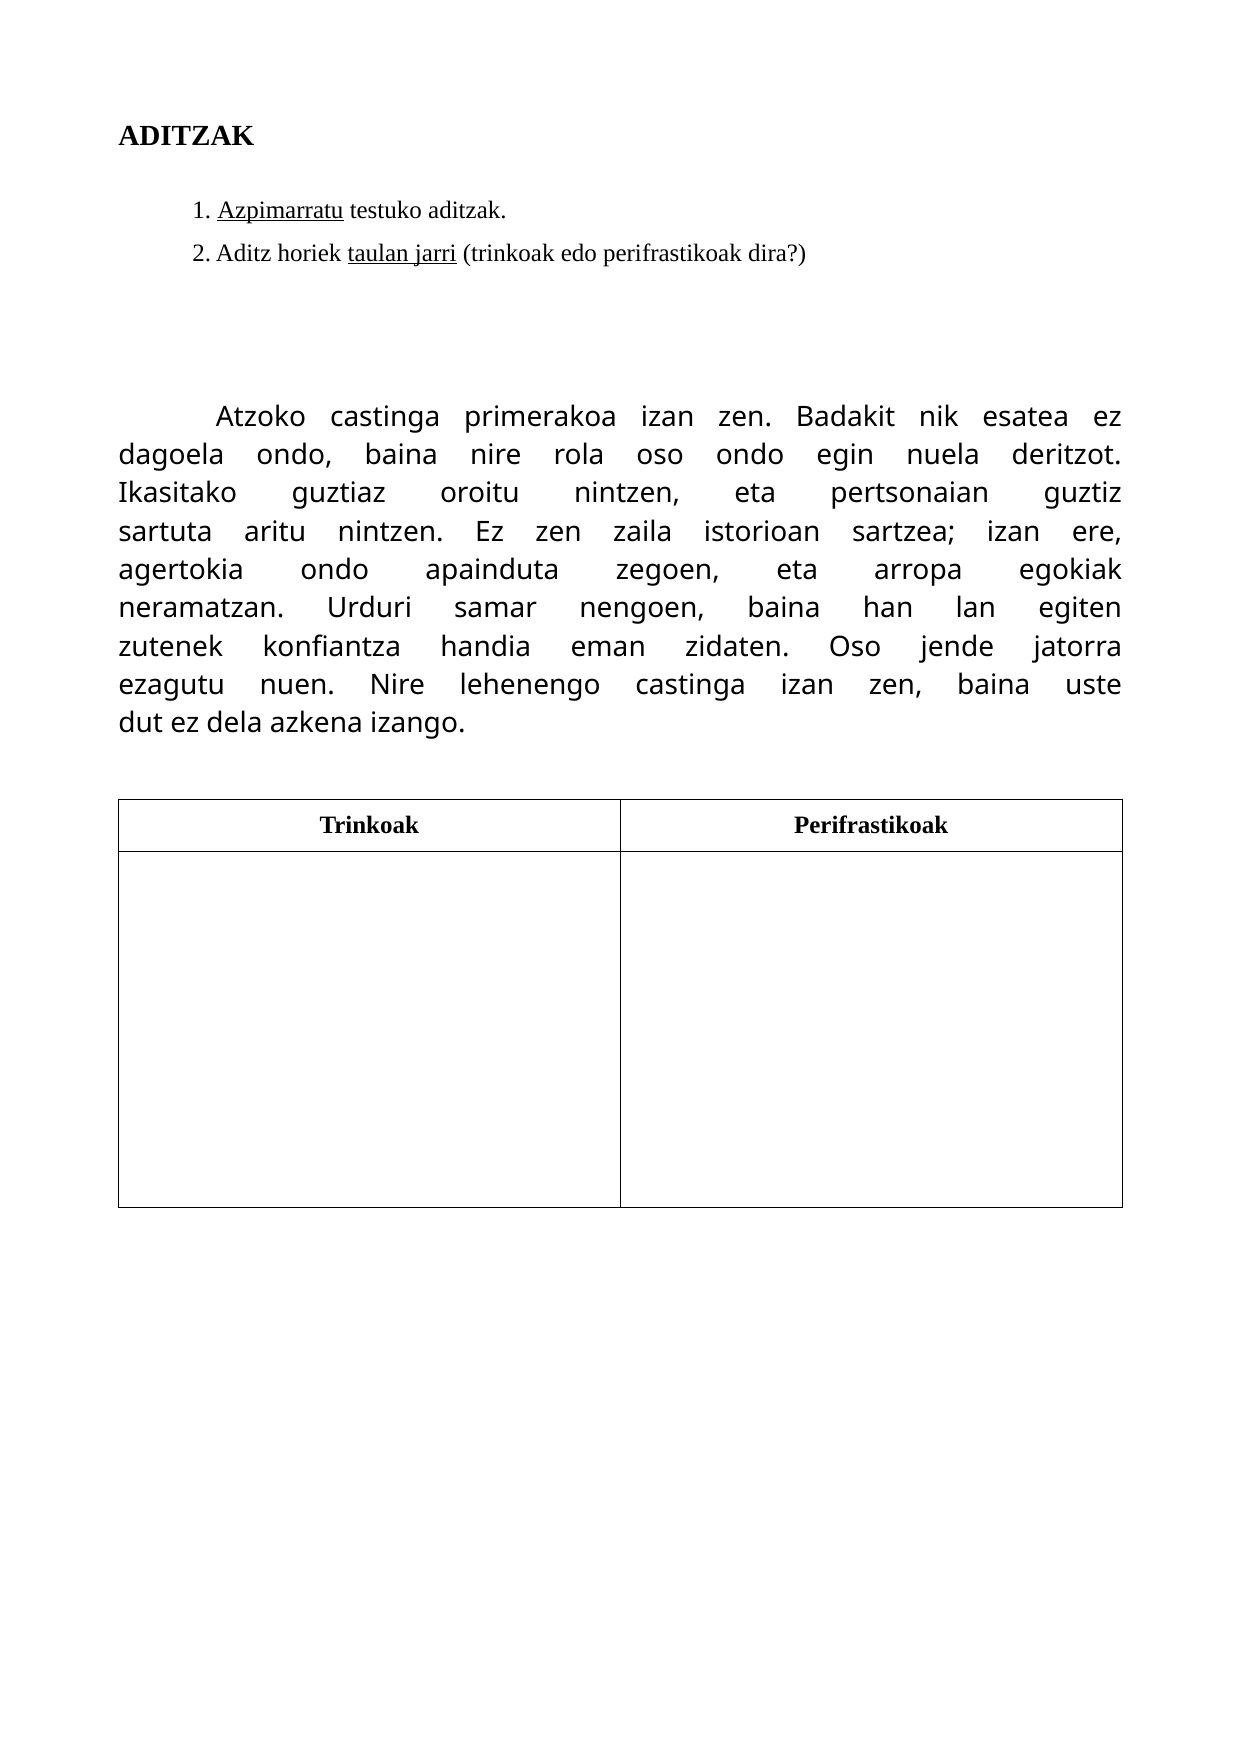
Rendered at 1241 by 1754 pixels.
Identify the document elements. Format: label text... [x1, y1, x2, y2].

table_cell [119, 852, 620, 1207]
text Atzoko castinga primerakoa izan zen. Badakit nik esatea ez dagoela ondo, baina nire rola oso ondo egin nuela deritzot. Ikasitako guztiaz oroitu nintzen, eta pertsonaian guztiz sartuta aritu nintzen. Ez zen zaila istorioan sartzea; izan ere, agertokia ondo apainduta zegoen, eta arropa egokiak neramatzan. Urduri samar nengoen, baina han lan egiten zutenek konfiantza handia eman zidaten. Oso jende jatorra ezagutu nuen. Nire lehenengo castinga izan zen, baina uste dut ez dela azkena izango. [118, 396, 1122, 741]
table_header Trinkoak [119, 800, 620, 851]
text 1. Azpimarratu testuko aditzak. [118, 195, 1122, 223]
text 2. Aditz horiek taulan jarri (trinkoak edo perifrastikoak dira?) [118, 238, 1122, 267]
text ADITZAK [118, 118, 1122, 152]
table_header Perifrastikoak [621, 800, 1122, 851]
table_cell [621, 852, 1122, 1207]
